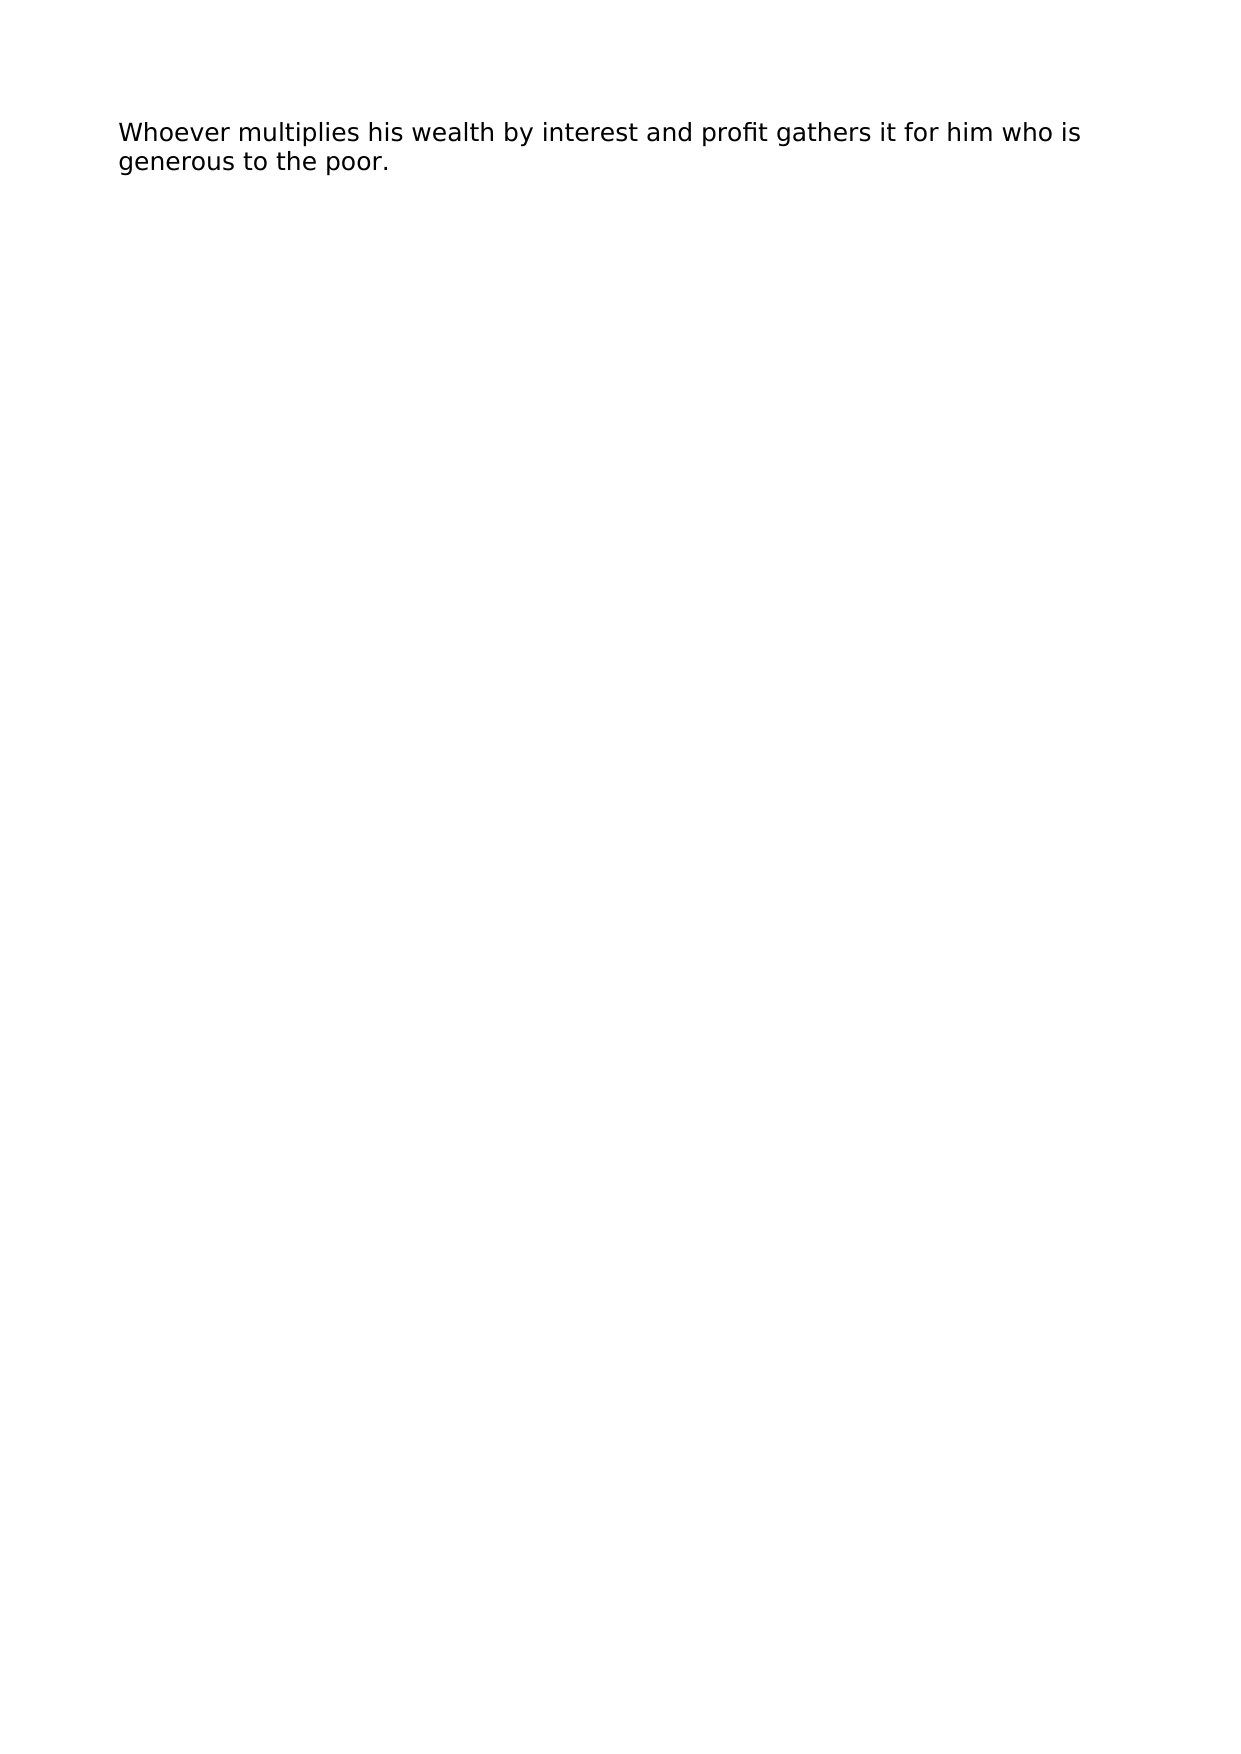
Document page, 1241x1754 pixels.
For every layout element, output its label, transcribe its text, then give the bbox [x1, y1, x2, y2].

text Whoever multiplies his wealth by interest and profit gathers it for him who is generous to the poor. [118, 118, 1122, 176]
